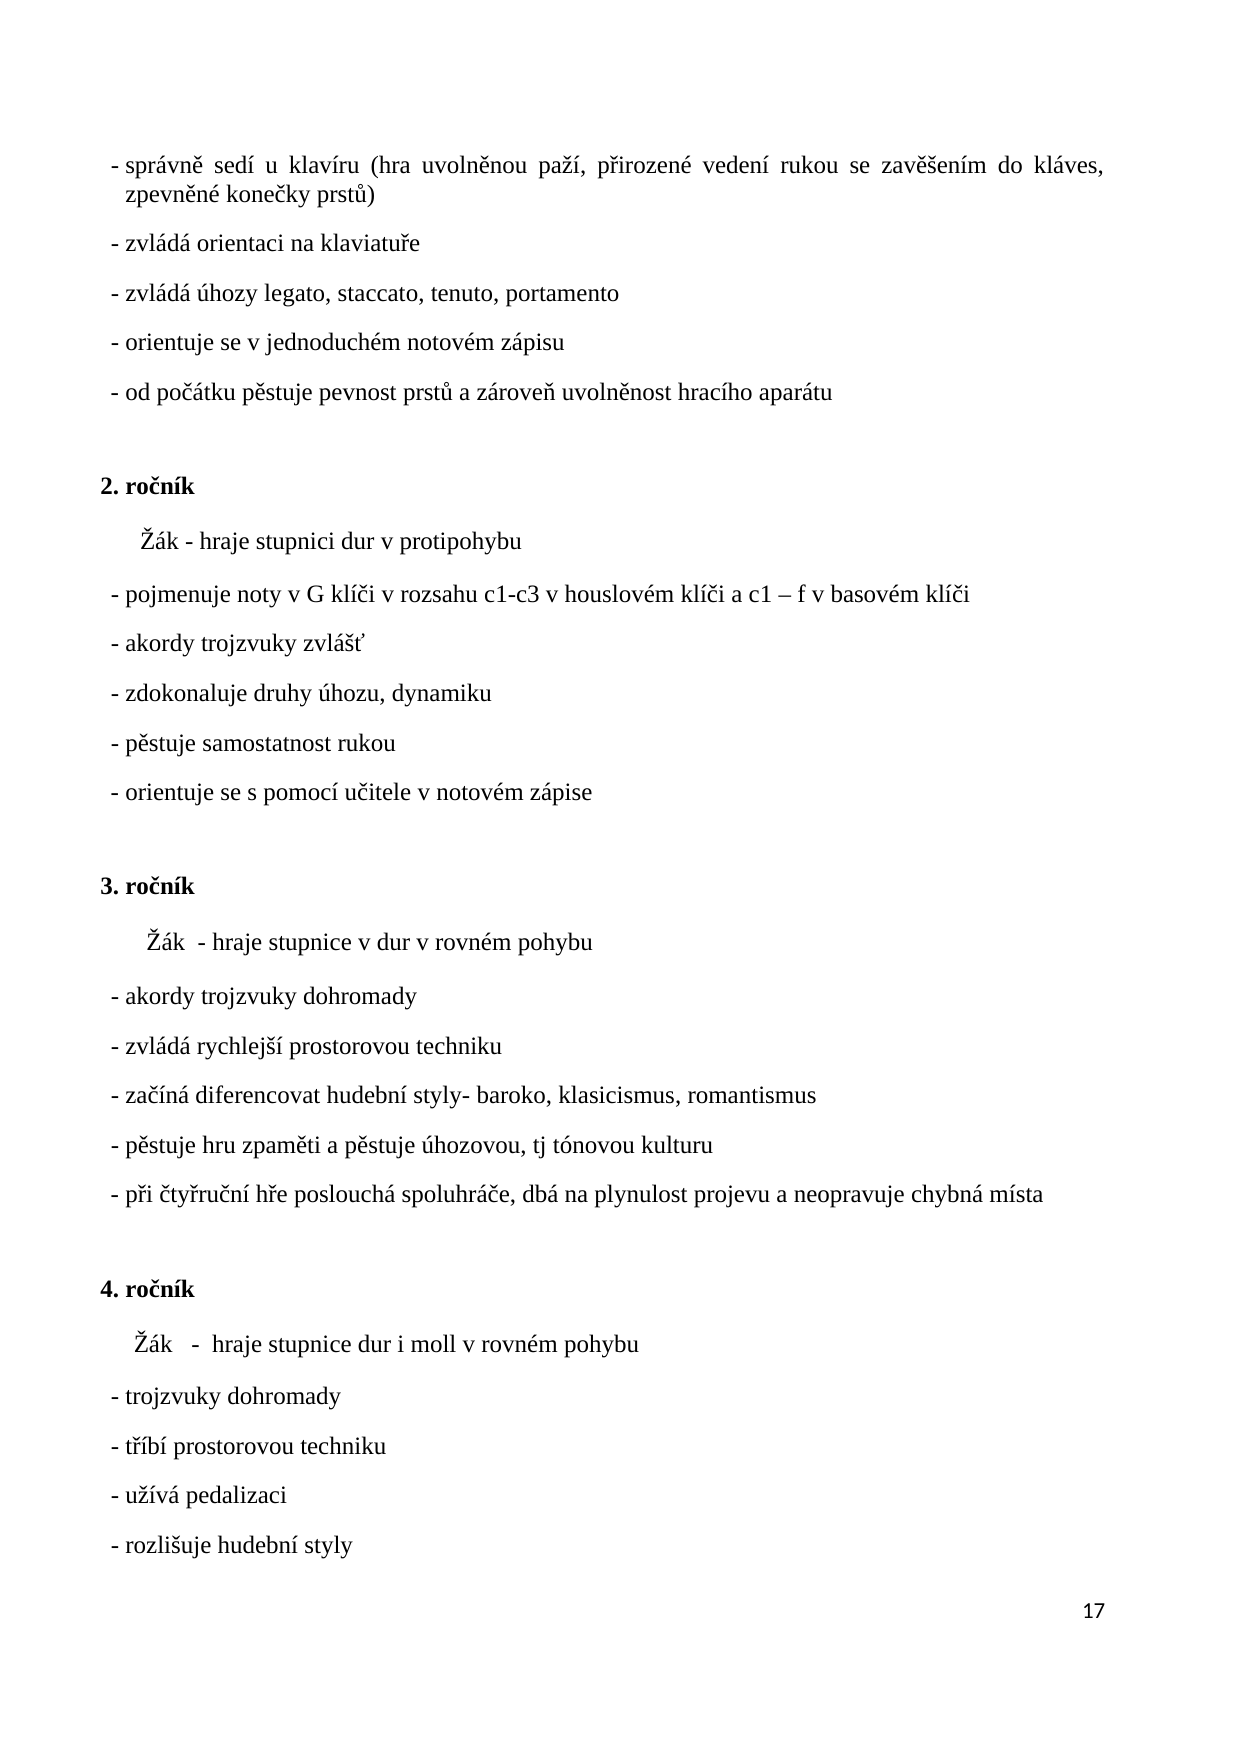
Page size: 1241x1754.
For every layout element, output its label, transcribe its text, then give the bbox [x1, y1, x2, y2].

list orientuje se v jednoduchém notovém zápisu [111, 327, 1105, 356]
list zvládá úhozy legato, staccato, tenuto, portamento [111, 278, 1105, 307]
list rozlišuje hudební styly [111, 1530, 1105, 1559]
list pěstuje samostatnost rukou [111, 728, 1105, 756]
text Žák - hraje stupnici dur v protipohybu [133, 526, 1105, 555]
list orientuje se s pomocí učitele v notovém zápise [110, 777, 1105, 806]
text Žák - hraje stupnice dur i moll v rovném pohybu [133, 1329, 1105, 1358]
list pojmenuje noty v G klíči v rozsahu c1-c3 v houslovém klíči a c1 – f v basovém klíči [111, 579, 1105, 608]
list zvládá rychlejší prostorovou techniku [111, 1031, 1105, 1059]
list ročník [100, 471, 1105, 500]
text Žák - hraje stupnice v dur v rovném pohybu [134, 927, 1105, 955]
list užívá pedalizaci [111, 1481, 1105, 1509]
list zvládá orientaci na klaviatuře [111, 228, 1105, 257]
list správně sedí u klavíru (hra uvolněnou paží, přirozené vedení rukou se zavěšením do kláves, zpevněné konečky prstů) [111, 150, 1105, 207]
list ročník [100, 1274, 1105, 1302]
list při čtyřruční hře poslouchá spoluhráče, dbá na plynulost projevu a neopravuje chybná místa [110, 1179, 1105, 1208]
list tříbí prostorovou techniku [111, 1431, 1105, 1460]
list akordy trojzvuky zvlášť [111, 628, 1105, 657]
list pěstuje hru zpaměti a pěstuje úhozovou, tj tónovou kulturu [111, 1130, 1105, 1159]
list začíná diferencovat hudební styly- baroko, klasicismus, romantismus [111, 1080, 1105, 1109]
list od počátku pěstuje pevnost prstů a zároveň uvolněnost hracího aparátu [110, 377, 1105, 406]
list trojzvuky dohromady [111, 1381, 1105, 1410]
list zdokonaluje druhy úhozu, dynamiku [111, 678, 1105, 707]
list ročník [100, 871, 1105, 900]
list akordy trojzvuky dohromady [111, 981, 1105, 1010]
